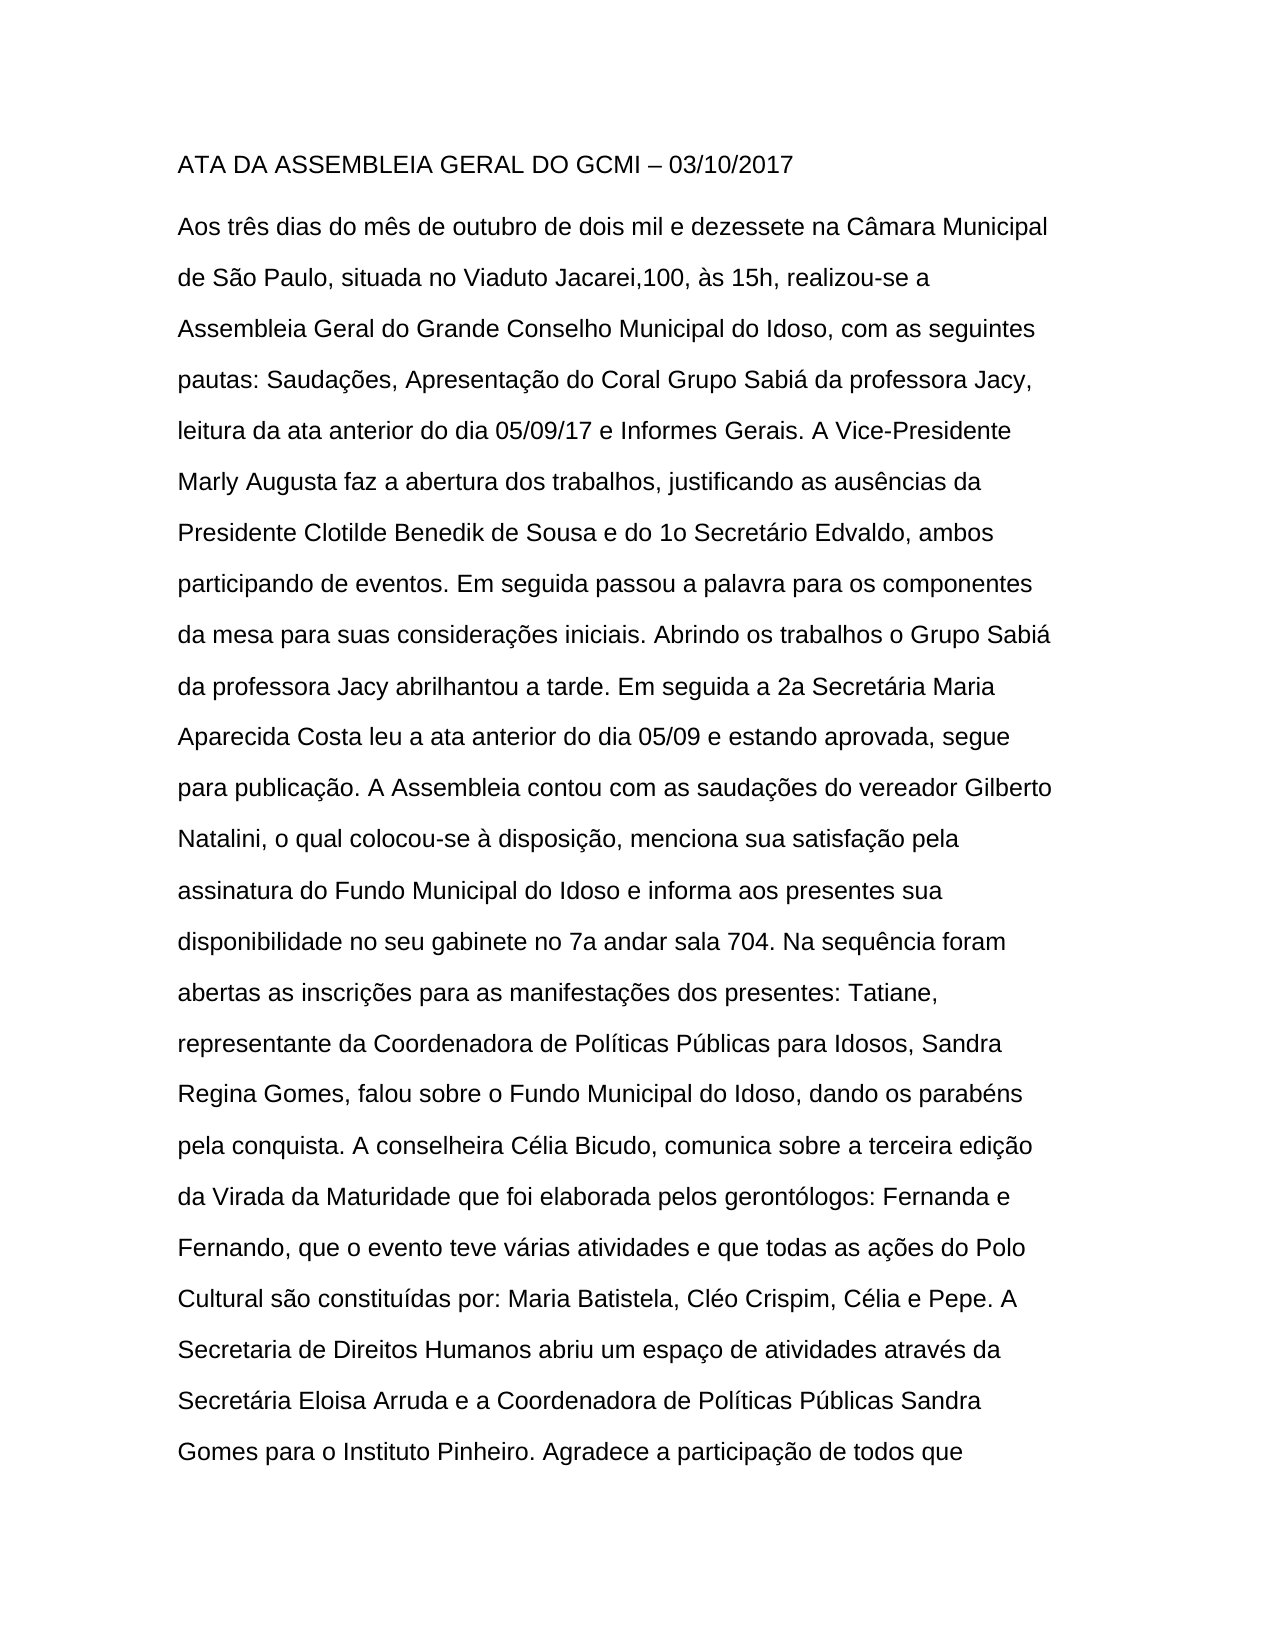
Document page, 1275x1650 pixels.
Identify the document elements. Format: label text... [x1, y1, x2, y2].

text Presidente Clotilde Benedik de Sousa e do 1o Secretário Edvaldo, ambos [177, 518, 1098, 547]
text ATA DA ASSEMBLEIA GERAL DO GCMI – 03/10/2017 [177, 150, 829, 179]
text leitura da ata anterior do dia 05/09/17 e Informes Gerais. A Vice-Presidente [177, 416, 1098, 444]
text Fernando, que o evento teve várias atividades e que todas as ações do Polo [177, 1233, 1098, 1262]
text da Virada da Maturidade que foi elaborada pelos gerontólogos: Fernanda e [177, 1182, 1098, 1211]
text da professora Jacy abrilhantou a tarde. Em seguida a 2a Secretária Maria [177, 671, 1098, 700]
text Aparecida Costa leu a ata anterior do dia 05/09 e estando aprovada, segue [177, 722, 1098, 751]
text participando de eventos. Em seguida passou a palavra para os componentes [177, 569, 1098, 598]
text Marly Augusta faz a abertura dos trabalhos, justificando as ausências da [177, 467, 1098, 496]
text Gomes para o Instituto Pinheiro. Agradece a participação de todos que [177, 1437, 1098, 1466]
text Cultural são constituídas por: Maria Batistela, Cléo Crispim, Célia e Pepe. A [177, 1284, 1098, 1312]
text abertas as inscrições para as manifestações dos presentes: Tatiane, [177, 978, 1098, 1006]
text Secretaria de Direitos Humanos abriu um espaço de atividades através da [177, 1335, 1098, 1364]
text Regina Gomes, falou sobre o Fundo Municipal do Idoso, dando os parabéns [177, 1079, 1098, 1108]
text de São Paulo, situada no Viaduto Jacarei,100, às 15h, realizou-se a [177, 263, 1098, 292]
text pautas: Saudações, Apresentação do Coral Grupo Sabiá da professora Jacy, [177, 365, 1098, 393]
text representante da Coordenadora de Políticas Públicas para Idosos, Sandra [177, 1028, 1098, 1057]
text Secretária Eloisa Arruda e a Coordenadora de Políticas Públicas Sandra [177, 1386, 1098, 1415]
text Aos três dias do mês de outubro de dois mil e dezessete na Câmara Municipal [177, 211, 1098, 240]
text Natalini, o qual colocou-se à disposição, menciona sua satisfação pela [177, 824, 1098, 853]
text assinatura do Fundo Municipal do Idoso e informa aos presentes sua [177, 876, 1098, 904]
text disponibilidade no seu gabinete no 7a andar sala 704. Na sequência foram [177, 927, 1098, 955]
text para publicação. A Assembleia contou com as saudações do vereador Gilberto [177, 773, 1098, 802]
text da mesa para suas considerações iniciais. Abrindo os trabalhos o Grupo Sabiá [177, 620, 1098, 649]
text Assembleia Geral do Grande Conselho Municipal do Idoso, com as seguintes [177, 314, 1098, 343]
text pela conquista. A conselheira Célia Bicudo, comunica sobre a terceira edição [177, 1131, 1098, 1160]
